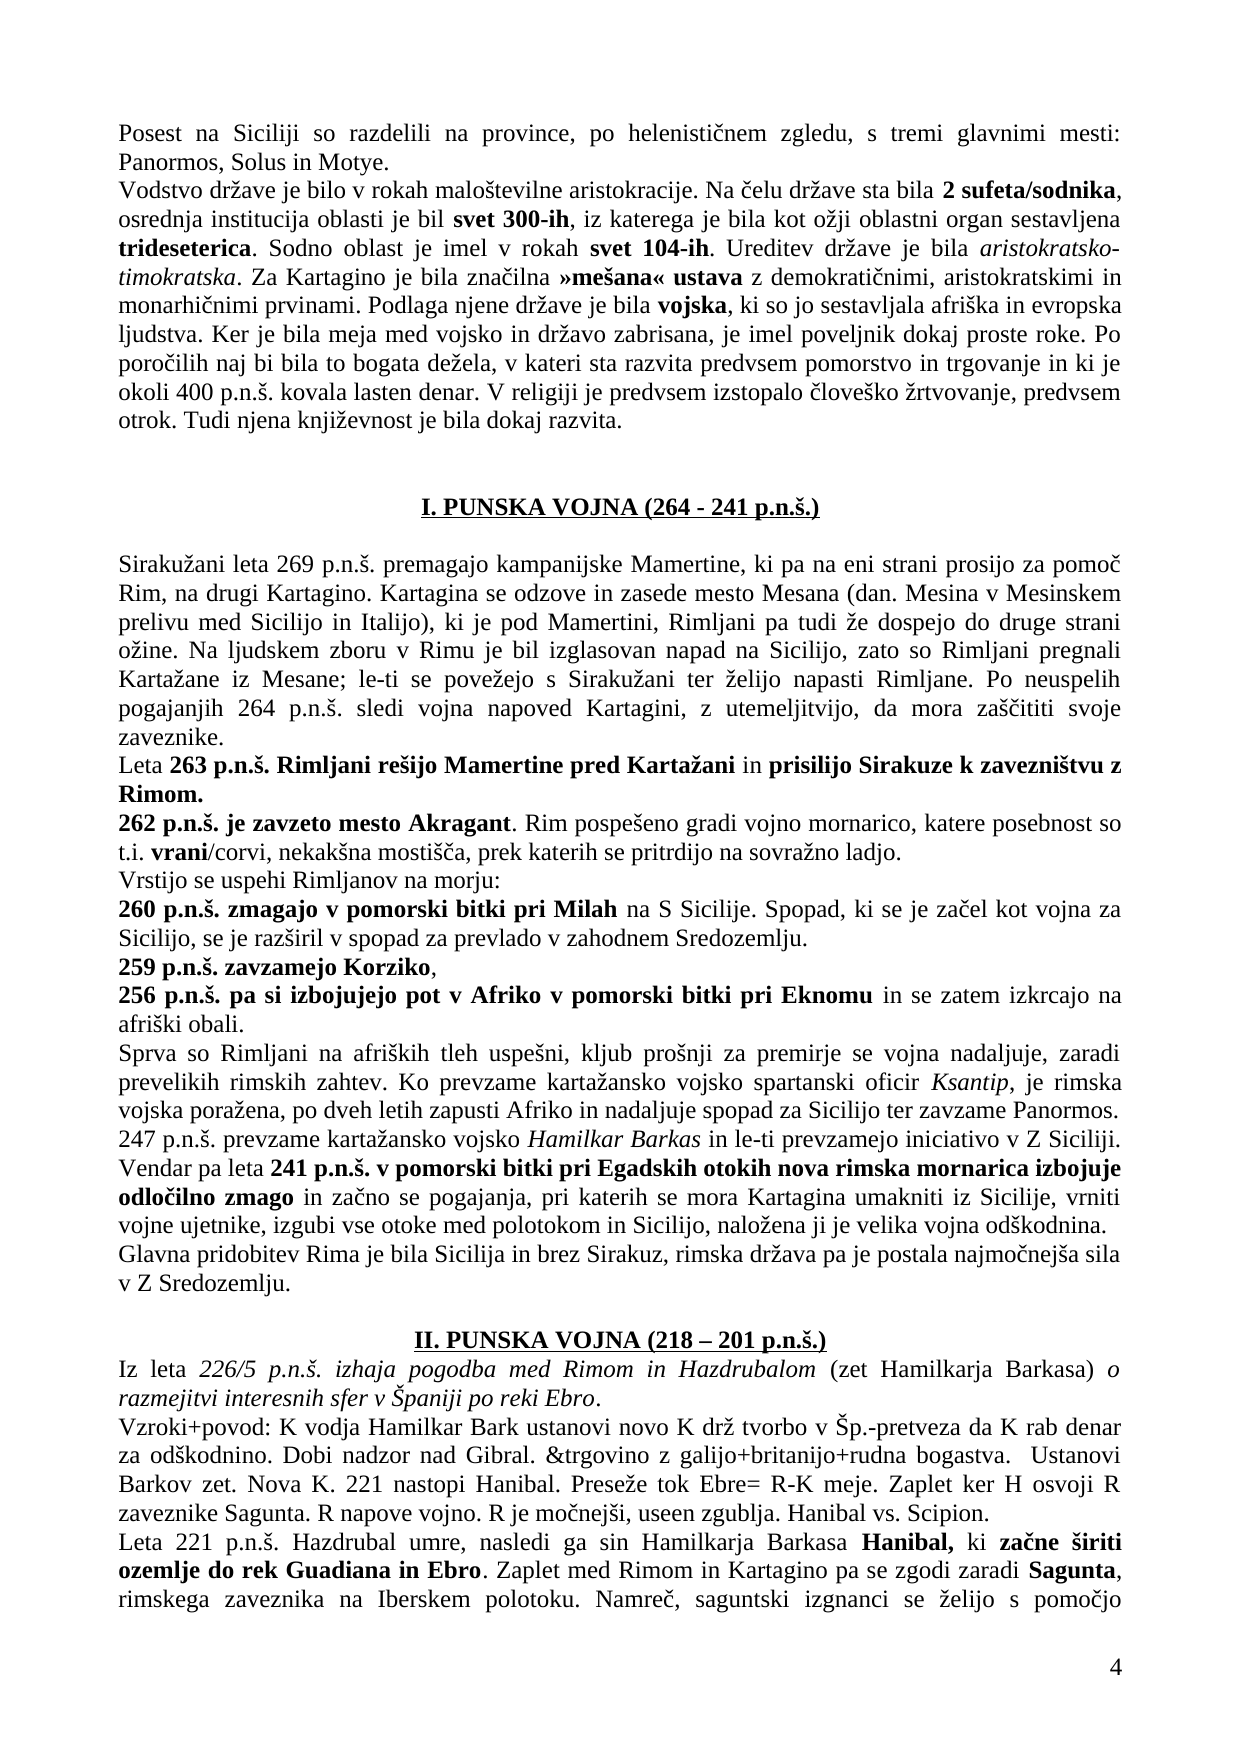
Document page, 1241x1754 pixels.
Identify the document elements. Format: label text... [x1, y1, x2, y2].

text Sprva so Rimljani na afriških tleh uspešni, kljub prošnji za premirje se vojna nadaljuje, zaradi prevelikih rimskih zahtev. Ko prevzame kartažansko vojsko spartanski oficir Ksantip, je rimska vojska poražena, po dveh letih zapusti Afriko in nadaljuje spopad za Sicilijo ter zavzame Panormos. [118, 1038, 1122, 1124]
text Iz leta 226/5 p.n.š. izhaja pogodba med Rimom in Hazdrubalom (zet Hamilkarja Barkasa) o razmejitvi interesnih sfer v Španiji po reki Ebro. [118, 1354, 1122, 1412]
text I. PUNSKA VOJNA (264 - 241 p.n.š.) [118, 492, 1122, 521]
text Vodstvo države je bilo v rokah maloštevilne aristokracije. Na čelu države sta bila 2 sufeta/sodnika, osrednja institucija oblasti je bil svet 300-ih, iz katerega je bila kot ožji oblastni organ sestavljena trideseterica. Sodno oblast je imel v rokah svet 104-ih. Ureditev države je bila aristokratsko-timokratska. Za Kartagino je bila značilna »mešana« ustava z demokratičnimi, aristokratskimi in monarhičnimi prvinami. Podlaga njene države je bila vojska, ki so jo sestavljala afriška in evropska ljudstva. Ker je bila meja med vojsko in državo zabrisana, je imel poveljnik dokaj proste roke. Po poročilih naj bi bila to bogata dežela, v kateri sta razvita predvsem pomorstvo in trgovanje in ki je okoli 400 p.n.š. kovala lasten denar. V religiji je predvsem izstopalo človeško žrtvovanje, predvsem otrok. Tudi njena književnost je bila dokaj razvita. [118, 176, 1122, 434]
text 259 p.n.š. zavzamejo Korziko, [118, 952, 1122, 981]
text 262 p.n.š. je zavzeto mesto Akragant. Rim pospešeno gradi vojno mornarico, katere posebnost so t.i. vrani/corvi, nekakšna mostišča, prek katerih se pritrdijo na sovražno ladjo. [118, 808, 1122, 866]
text Sirakužani leta 269 p.n.š. premagajo kampanijske Mamertine, ki pa na eni strani prosijo za pomoč Rim, na drugi Kartagino. Kartagina se odzove in zasede mesto Mesana (dan. Mesina v Mesinskem prelivu med Sicilijo in Italijo), ki je pod Mamertini, Rimljani pa tudi že dospejo do druge strani ožine. Na ljudskem zboru v Rimu je bil izglasovan napad na Sicilijo, zato so Rimljani pregnali Kartažane iz Mesane; le-ti se povežejo s Sirakužani ter želijo napasti Rimljane. Po neuspelih pogajanjih 264 p.n.š. sledi vojna napoved Kartagini, z utemeljitvijo, da mora zaščititi svoje zaveznike. [118, 549, 1122, 751]
text Vrstijo se uspehi Rimljanov na morju: [118, 866, 1122, 894]
text 256 p.n.š. pa si izbojujejo pot v Afriko v pomorski bitki pri Eknomu in se zatem izkrcajo na afriški obali. [118, 981, 1122, 1038]
text Vzroki+povod: K vodja Hamilkar Bark ustanovi novo K drž tvorbo v Šp.-pretveza da K rab denar za odškodnino. Dobi nadzor nad Gibral. &trgovino z galijo+britanijo+rudna bogastva. Ustanovi Barkov zet. Nova K. 221 nastopi Hanibal. Preseže tok Ebre= R-K meje. Zaplet ker H osvoji R zaveznike Sagunta. R napove vojno. R je močnejši, useen zgublja. Hanibal vs. Scipion. [118, 1412, 1122, 1527]
text Glavna pridobitev Rima je bila Sicilija in brez Sirakuz, rimska država pa je postala najmočnejša sila v Z Sredozemlju. [118, 1239, 1122, 1297]
text II. PUNSKA VOJNA (218 – 201 p.n.š.) [118, 1326, 1122, 1354]
text 260 p.n.š. zmagajo v pomorski bitki pri Milah na S Sicilije. Spopad, ki se je začel kot vojna za Sicilijo, se je razširil v spopad za prevlado v zahodnem Sredozemlju. [118, 894, 1122, 952]
text Leta 263 p.n.š. Rimljani rešijo Mamertine pred Kartažani in prisilijo Sirakuze k zavezništvu z Rimom. [118, 751, 1122, 808]
text Posest na Siciliji so razdelili na province, po helenističnem zgledu, s tremi glavnimi mesti: Panormos, Solus in Motye. [118, 118, 1122, 176]
text Leta 221 p.n.š. Hazdrubal umre, nasledi ga sin Hamilkarja Barkasa Hanibal, ki začne širiti ozemlje do rek Guadiana in Ebro. Zaplet med Rimom in Kartagino pa se zgodi zaradi Sagunta, rimskega zaveznika na Iberskem polotoku. Namreč, saguntski izgnanci se želijo s pomočjo [118, 1527, 1122, 1613]
text 247 p.n.š. prevzame kartažansko vojsko Hamilkar Barkas in le-ti prevzamejo iniciativo v Z Siciliji. Vendar pa leta 241 p.n.š. v pomorski bitki pri Egadskih otokih nova rimska mornarica izbojuje odločilno zmago in začno se pogajanja, pri katerih se mora Kartagina umakniti iz Sicilije, vrniti vojne ujetnike, izgubi vse otoke med polotokom in Sicilijo, naložena ji je velika vojna odškodnina. [118, 1124, 1122, 1239]
